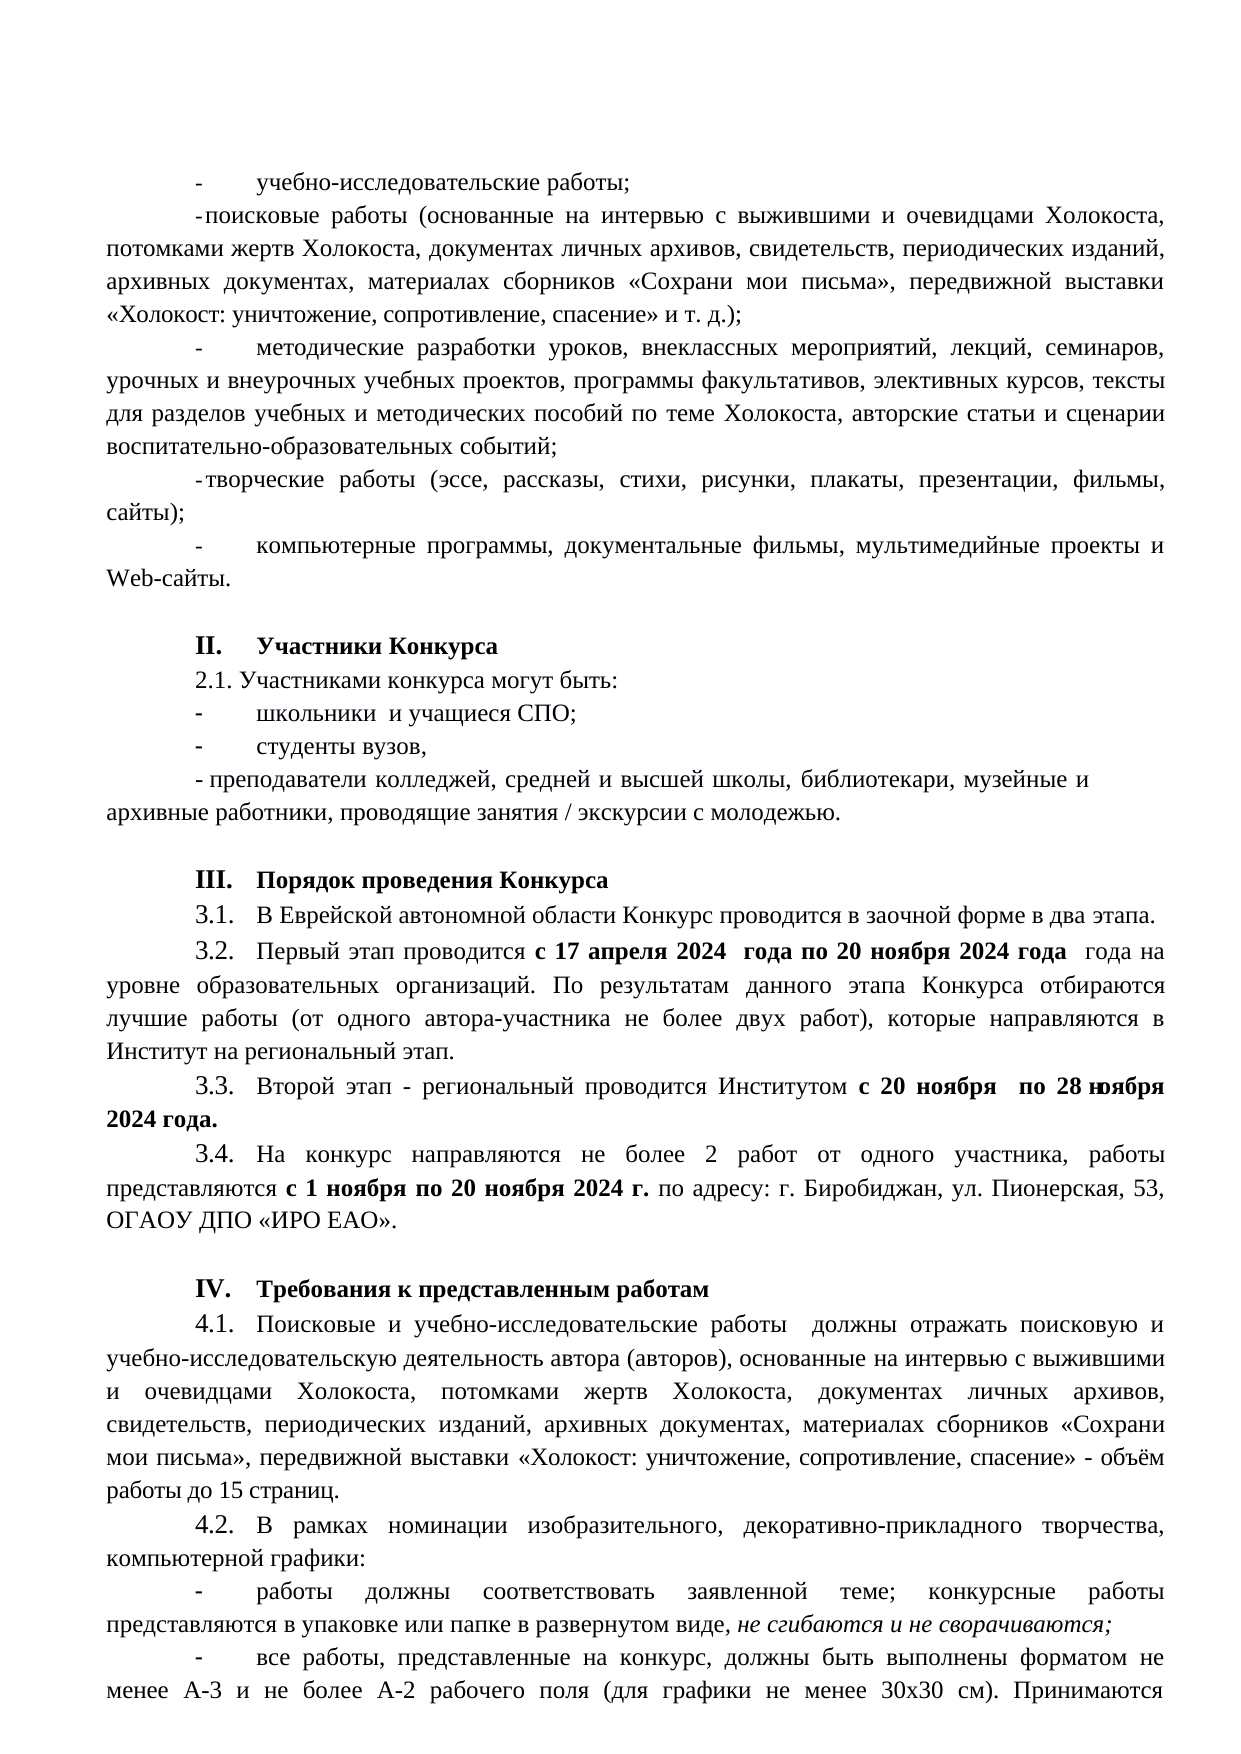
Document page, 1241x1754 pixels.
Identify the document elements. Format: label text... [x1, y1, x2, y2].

list Первый этап проводится с 17 апреля 2024 года по 20 ноября 2024 года года на уровне образовательных организаций. По результатам данного этапа Конкурса отбираются лучшие работы (от одного автора-участника не более двух работ), которые направляются в Институт на региональный этап. [106, 934, 1165, 1064]
list На конкурс направляются не более 2 работ от одного участника, работы представляются с 1 ноября по 20 ноября 2024 г. по адресу: г. Биробиджан, ул. Пионерская, 53, ОГАОУ ДПО «ИРО ЕАО». [106, 1137, 1165, 1234]
list работы должны соответствовать заявленной теме; конкурсные работы представляются в упаковке или папке в развернутом виде, не сгибаются и не сворачиваются; [106, 1576, 1165, 1638]
list творческие работы (эссе, рассказы, стихи, рисунки, плакаты, презентации, фильмы, сайты); [106, 464, 1165, 526]
list Поисковые и учебно-исследовательские работы должны отражать поисковую и учебно-исследовательскую деятельность автора (авторов), основанные на интервью с выжившими и очевидцами Холокоста, потомками жертв Холокоста, документах личных архивов, свидетельств, периодических изданий, архивных документах, материалах сборников «Сохрани мои письма», передвижной выставки «Холокост: уничтожение, сопротивление, спасение» - объём работы до 15 страниц. [106, 1307, 1165, 1504]
list школьники и учащиеся СПО; [106, 698, 1165, 726]
list - преподаватели колледжей, средней и высшей школы, библиотекари, музейные и архивные работники, проводящие занятия / экскурсии с молодежью. [106, 764, 1165, 826]
list поисковые работы (основанные на интервью с выжившими и очевидцами Холокоста, потомками жертв Холокоста, документах личных архивов, свидетельств, периодических изданий, архивных документах, материалах сборников «Сохрани мои письма», передвижной выставки «Холокост: уничтожение, сопротивление, спасение» и т. д.); [106, 200, 1165, 327]
list В Еврейской автономной области Конкурс проводится в заочной форме в два этапа. [106, 898, 1165, 930]
text 2.1. Участниками конкурса могут быть: [106, 665, 1165, 693]
list компьютерные программы, документальные фильмы, мультимедийные проекты и Web-сайты. [106, 530, 1165, 592]
list учебно-исследовательские работы; [106, 167, 1165, 195]
subtitle Требования к представленным работам [106, 1272, 1165, 1303]
subtitle Участники Конкурса [106, 629, 1165, 660]
list методические разработки уроков, внеклассных мероприятий, лекций, семинаров, урочных и внеурочных учебных проектов, программы факультативов, элективных курсов, тексты для разделов учебных и методических пособий по теме Холокоста, авторские статьи и сценарии воспитательно-образовательных событий; [106, 332, 1165, 459]
subtitle Порядок проведения Конкурса [106, 863, 1165, 894]
list В рамках номинации изобразительного, декоративно-прикладного творчества, компьютерной графики: [106, 1508, 1165, 1572]
list все работы, представленные на конкурс, должны быть выполнены форматом не менее А-3 и не более А-2 рабочего поля (для графики не менее 30х30 см). Принимаются [106, 1642, 1165, 1704]
list студенты вузов, [106, 731, 1165, 759]
list Второй этап - региональный проводится Институтом с 20 ноября по 28 ноября 2024 года. [106, 1069, 1165, 1133]
